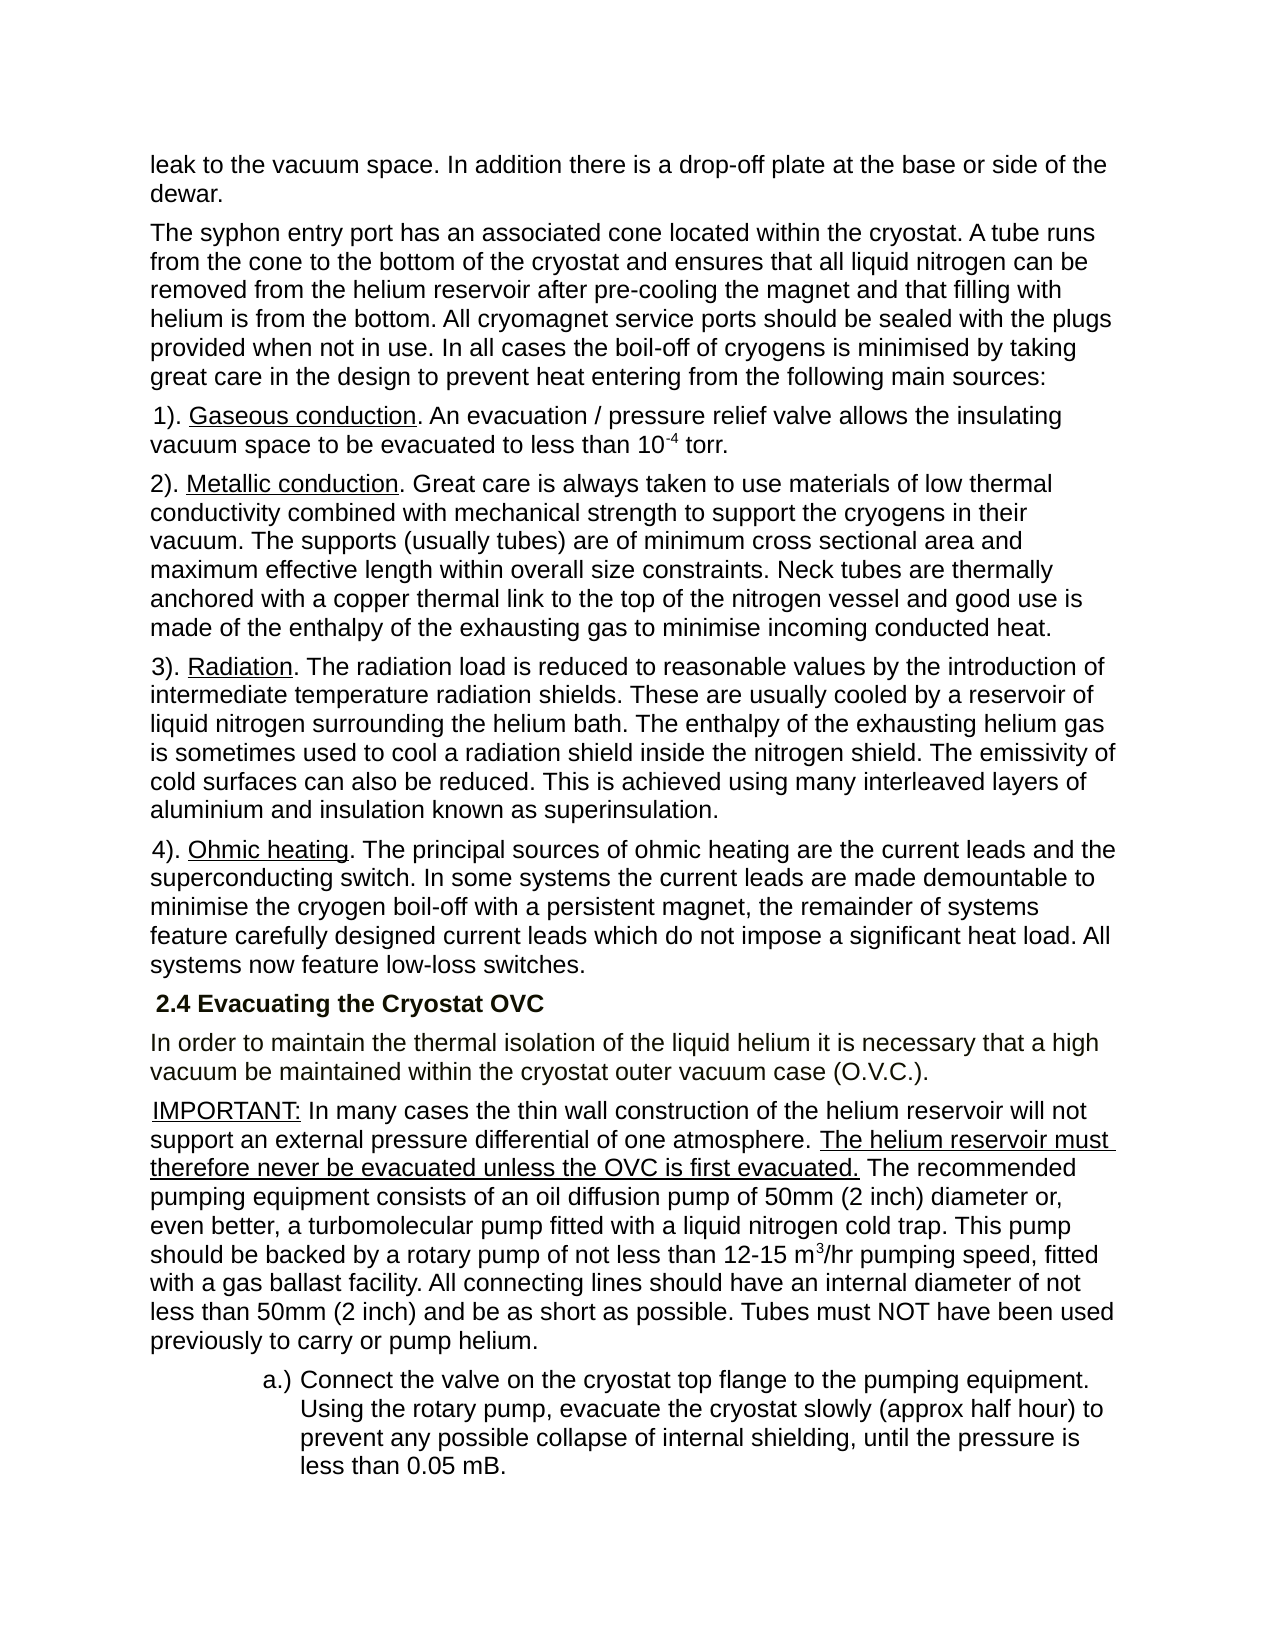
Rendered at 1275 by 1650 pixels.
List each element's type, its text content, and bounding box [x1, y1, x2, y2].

text 1). Gaseous conduction. An evacuation / pressure relief valve allows the insulating vacuum space to be evacuated to less than 10-4 torr. [150, 401, 1125, 458]
text 2.4 Evacuating the Cryostat OVC [150, 989, 1125, 1017]
text 4). Ohmic heating. The principal sources of ohmic heating are the current leads and the superconducting switch. In some systems the current leads are made demountable to minimise the cryogen boil-off with a persistent magnet, the remainder of systems feature carefully designed current leads which do not impose a significant heat load. All systems now feature low-loss switches. [150, 834, 1125, 978]
text IMPORTANT: In many cases the thin wall construction of the helium reservoir will not support an external pressure differential of one atmosphere. The helium reservoir must therefore never be evacuated unless the OVC is first evacuated. The recommended pumping equipment consists of an oil diffusion pump of 50mm (2 inch) diameter or, even better, a turbomolecular pump fitted with a liquid nitrogen cold trap. This pump should be backed by a rotary pump of not less than 12-15 m3/hr pumping speed, fitted with a gas ballast facility. All connecting lines should have an internal diameter of not less than 50mm (2 inch) and be as short as possible. Tubes must NOT have been used previously to carry or pump helium. [150, 1096, 1125, 1354]
text leak to the vacuum space. In addition there is a drop-off plate at the base or side of the dewar. [150, 150, 1125, 207]
text 2). Metallic conduction. Great care is always taken to use materials of low thermal conductivity combined with mechanical strength to support the cryogens in their vacuum. The supports (usually tubes) are of minimum cross sectional area and maximum effective length within overall size constraints. Neck tubes are thermally anchored with a copper thermal link to the top of the nitrogen vessel and good use is made of the enthalpy of the exhausting gas to minimise incoming conducted heat. [150, 469, 1125, 641]
list Connect the valve on the cryostat top flange to the pumping equipment. Using the rotary pump, evacuate the cryostat slowly (approx half hour) to prevent any possible collapse of internal shielding, until the pressure is less than 0.05 mB. [262, 1365, 1125, 1480]
text In order to maintain the thermal isolation of the liquid helium it is necessary that a high vacuum be maintained within the cryostat outer vacuum case (O.V.C.). [150, 1028, 1125, 1085]
text 3). Radiation. The radiation load is reduced to reasonable values by the introduction of intermediate temperature radiation shields. These are usually cooled by a reservoir of liquid nitrogen surrounding the helium bath. The enthalpy of the exhausting helium gas is sometimes used to cool a radiation shield inside the nitrogen shield. The emissivity of cold surfaces can also be reduced. This is achieved using many interleaved layers of aluminium and insulation known as superinsulation. [150, 652, 1125, 824]
text The syphon entry port has an associated cone located within the cryostat. A tube runs from the cone to the bottom of the cryostat and ensures that all liquid nitrogen can be removed from the helium reservoir after pre-cooling the magnet and that filling with helium is from the bottom. All cryomagnet service ports should be sealed with the plugs provided when not in use. In all cases the boil-off of cryogens is minimised by taking great care in the design to prevent heat entering from the following main sources: [150, 218, 1125, 390]
